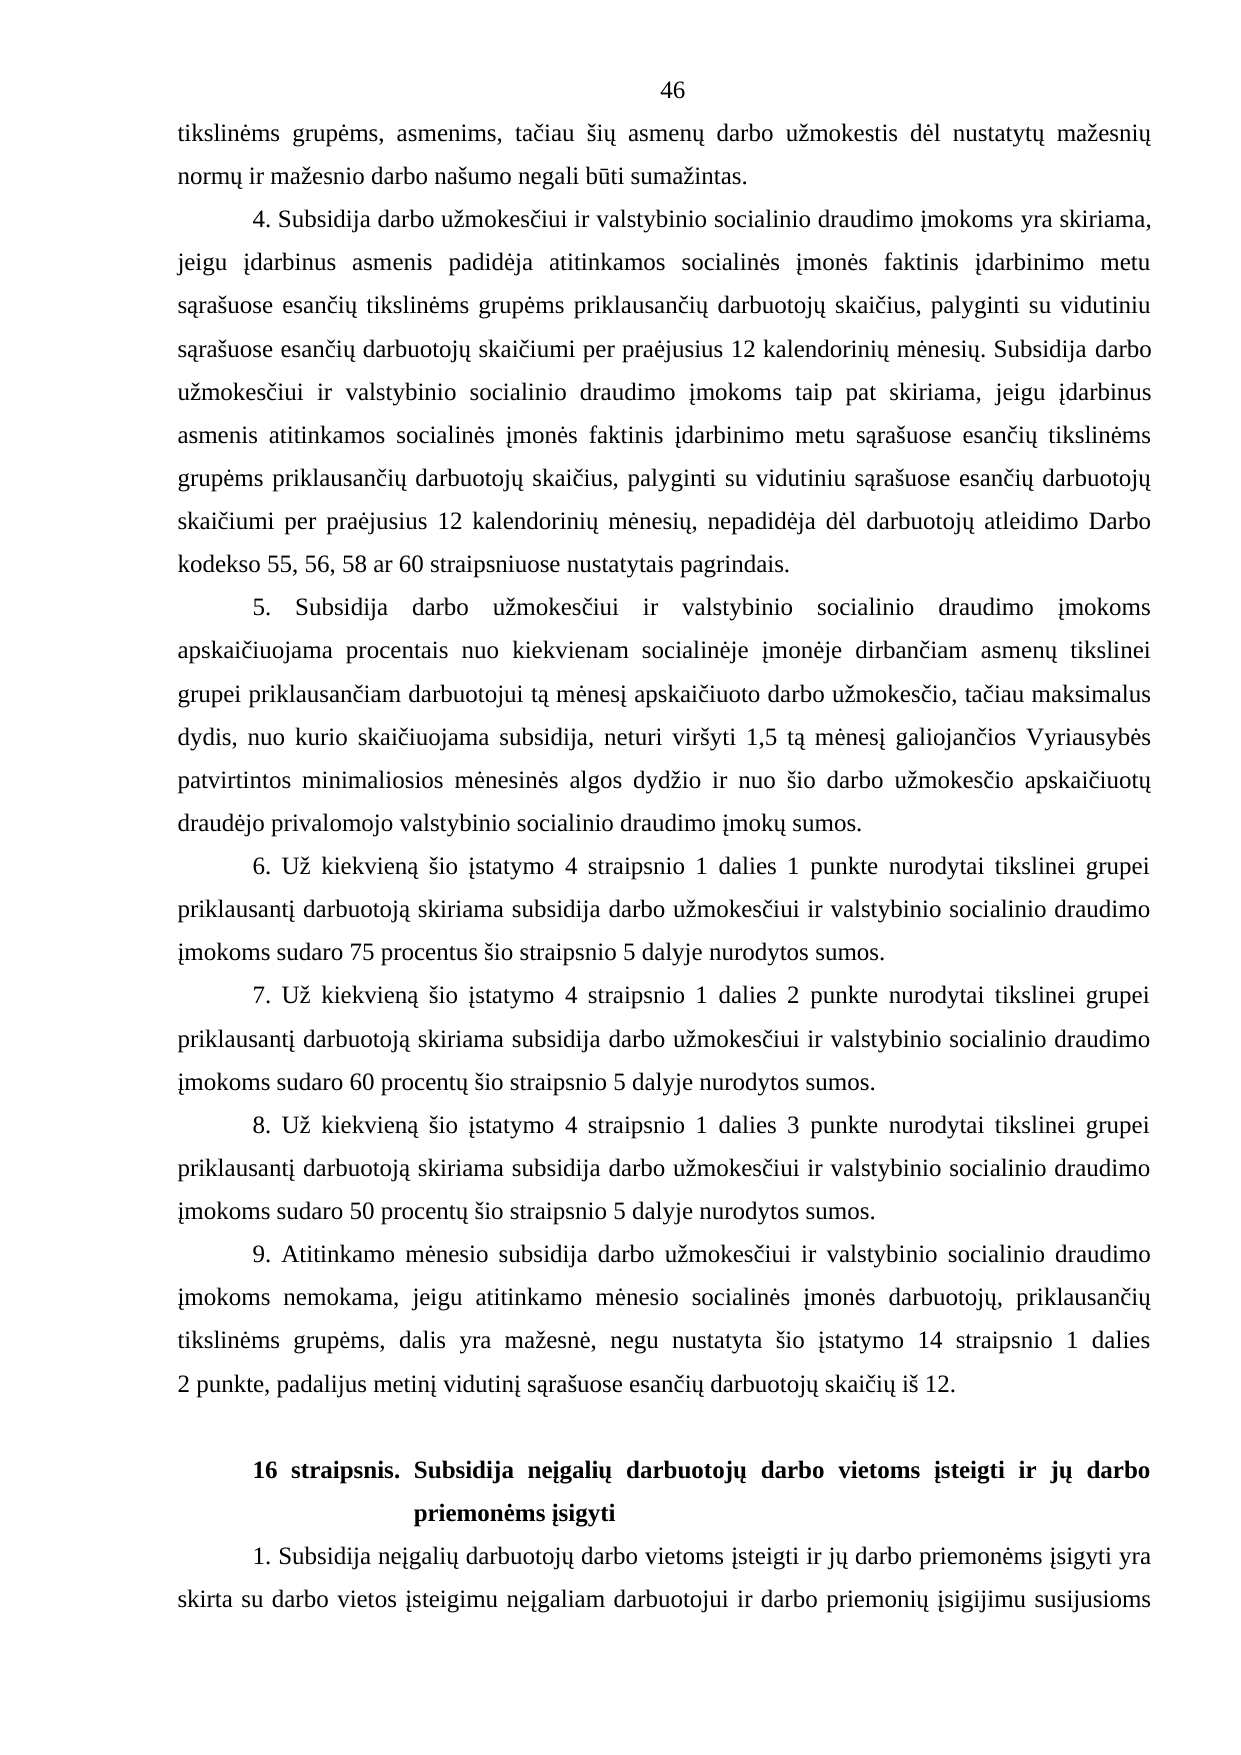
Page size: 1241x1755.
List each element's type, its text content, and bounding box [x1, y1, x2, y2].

text 8. Už kiekvieną šio įstatymo 4 straipsnio 1 dalies 3 punkte nurodytai tikslinei grupei priklausantį darbuotoją skiriama subsidija darbo užmokesčiui ir valstybinio socialinio draudimo įmokoms sudaro 50 procentų šio straipsnio 5 dalyje nurodytos sumos. [177, 1110, 1152, 1225]
text 6. Už kiekvieną šio įstatymo 4 straipsnio 1 dalies 1 punkte nurodytai tikslinei grupei priklausantį darbuotoją skiriama subsidija darbo užmokesčiui ir valstybinio socialinio draudimo įmokoms sudaro 75 procentus šio straipsnio 5 dalyje nurodytos sumos. [177, 851, 1152, 966]
text 5. Subsidija darbo užmokesčiui ir valstybinio socialinio draudimo įmokoms apskaičiuojama procentais nuo kiekvienam socialinėje įmonėje dirbančiam asmenų tikslinei grupei priklausančiam darbuotojui tą mėnesį apskaičiuoto darbo užmokesčio, tačiau maksimalus dydis, nuo kurio skaičiuojama subsidija, neturi viršyti 1,5 tą mėnesį galiojančios Vyriausybės patvirtintos minimaliosios mėnesinės algos dydžio ir nuo šio darbo užmokesčio apskaičiuotų draudėjo privalomojo valstybinio socialinio draudimo įmokų sumos. [177, 592, 1152, 837]
text tikslinėms grupėms, asmenims, tačiau šių asmenų darbo užmokestis dėl nustatytų mažesnių normų ir mažesnio darbo našumo negali būti sumažintas. [177, 118, 1152, 190]
text 16 straipsnis. Subsidija neįgalių darbuotojų darbo vietoms įsteigti ir jų darbo priemonėms įsigyti [252, 1455, 1152, 1527]
text 9. Atitinkamo mėnesio subsidija darbo užmokesčiui ir valstybinio socialinio draudimo įmokoms nemokama, jeigu atitinkamo mėnesio socialinės įmonės darbuotojų, priklausančių tikslinėms grupėms, dalis yra mažesnė, negu nustatyta šio įstatymo 14 straipsnio 1 dalies 2 punkte, padalijus metinį vidutinį sąrašuose esančių darbuotojų skaičių iš 12. [177, 1239, 1152, 1397]
text 7. Už kiekvieną šio įstatymo 4 straipsnio 1 dalies 2 punkte nurodytai tikslinei grupei priklausantį darbuotoją skiriama subsidija darbo užmokesčiui ir valstybinio socialinio draudimo įmokoms sudaro 60 procentų šio straipsnio 5 dalyje nurodytos sumos. [177, 981, 1152, 1096]
text 1. Subsidija neįgalių darbuotojų darbo vietoms įsteigti ir jų darbo priemonėms įsigyti yra skirta su darbo vietos įsteigimu neįgaliam darbuotojui ir darbo priemonių įsigijimu susijusioms [177, 1541, 1152, 1613]
text 4. Subsidija darbo užmokesčiui ir valstybinio socialinio draudimo įmokoms yra skiriama, jeigu įdarbinus asmenis padidėja atitinkamos socialinės įmonės faktinis įdarbinimo metu sąrašuose esančių tikslinėms grupėms priklausančių darbuotojų skaičius, palyginti su vidutiniu sąrašuose esančių darbuotojų skaičiumi per praėjusius 12 kalendorinių mėnesių. Subsidija darbo užmokesčiui ir valstybinio socialinio draudimo įmokoms taip pat skiriama, jeigu įdarbinus asmenis atitinkamos socialinės įmonės faktinis įdarbinimo metu sąrašuose esančių tikslinėms grupėms priklausančių darbuotojų skaičius, palyginti su vidutiniu sąrašuose esančių darbuotojų skaičiumi per praėjusius 12 kalendorinių mėnesių, nepadidėja dėl darbuotojų atleidimo Darbo kodekso 55, 56, 58 ar 60 straipsniuose nustatytais pagrindais. [177, 204, 1152, 578]
